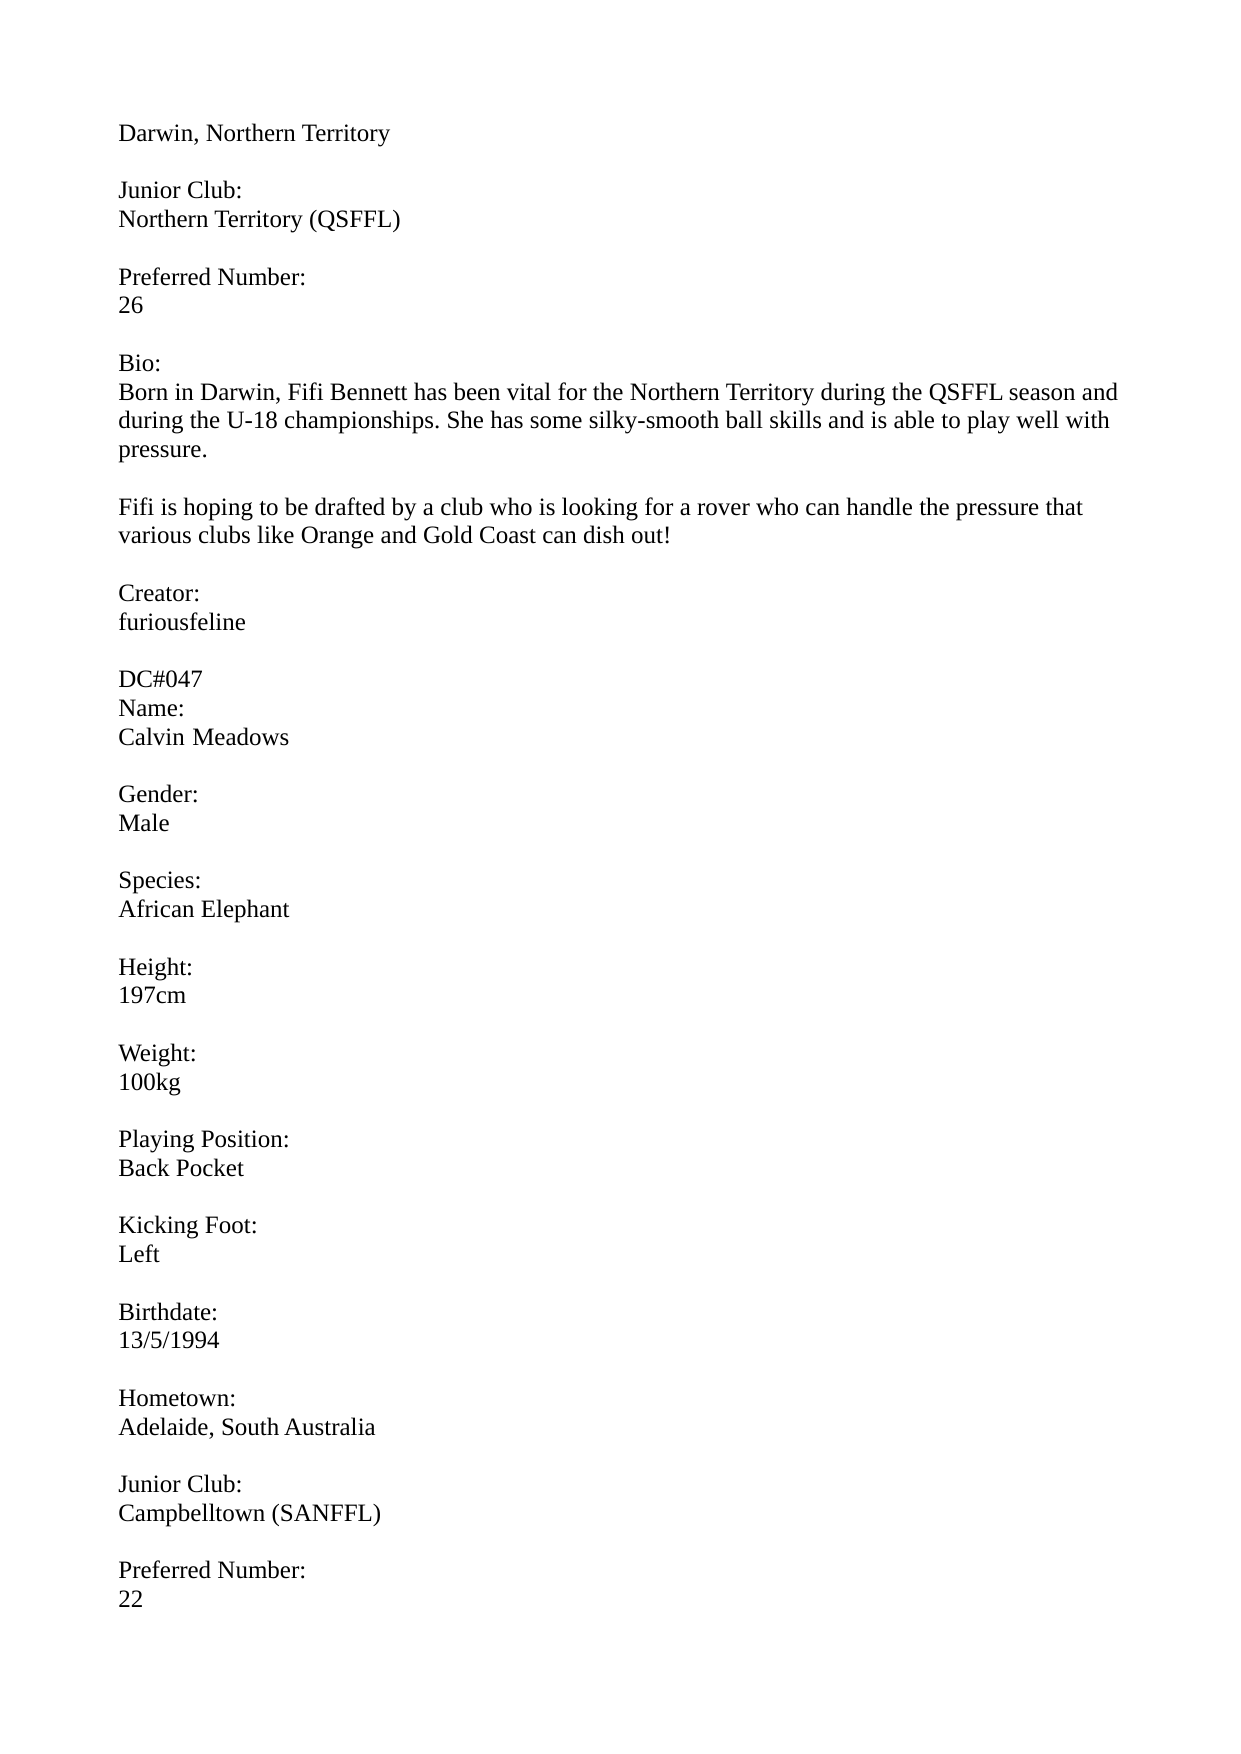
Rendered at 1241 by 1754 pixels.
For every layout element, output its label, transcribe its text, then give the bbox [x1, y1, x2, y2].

text 22 [118, 1584, 1122, 1613]
text Species: [118, 866, 1122, 894]
text Darwin, Northern Territory [118, 118, 1122, 147]
text Birthdate: [118, 1297, 1122, 1326]
text Fifi is hoping to be drafted by a club who is looking for a rover who can handle the pressure that various clubs like Orange and Gold Coast can dish out! [118, 492, 1122, 549]
text Male [118, 808, 1122, 837]
text Bio: [118, 348, 1122, 377]
text Calvin Meadows [118, 722, 1122, 751]
text Height: [118, 952, 1122, 981]
text 26 [118, 291, 1122, 319]
text 100kg [118, 1067, 1122, 1096]
text Adelaide, South Australia [118, 1412, 1122, 1441]
text Junior Club: [118, 176, 1122, 204]
text Hometown: [118, 1383, 1122, 1412]
text Born in Darwin, Fifi Bennett has been vital for the Northern Territory during the QSFFL season and during the U-18 championships. She has some silky-smooth ball skills and is able to play well with pressure. [118, 377, 1122, 463]
text Northern Territory (QSFFL) [118, 204, 1122, 233]
text DC#047 [118, 664, 1122, 693]
text Left [118, 1239, 1122, 1268]
text Preferred Number: [118, 1556, 1122, 1584]
text 197cm [118, 981, 1122, 1009]
text furiousfeline [118, 607, 1122, 636]
text Playing Position: [118, 1124, 1122, 1153]
text Gender: [118, 779, 1122, 808]
text Name: [118, 693, 1122, 722]
text Junior Club: [118, 1469, 1122, 1498]
text Back Pocket [118, 1153, 1122, 1182]
text African Elephant [118, 894, 1122, 923]
text Kicking Foot: [118, 1211, 1122, 1239]
text 13/5/1994 [118, 1326, 1122, 1354]
text Creator: [118, 578, 1122, 607]
text Campbelltown (SANFFL) [118, 1498, 1122, 1527]
text Preferred Number: [118, 262, 1122, 291]
text Weight: [118, 1038, 1122, 1067]
